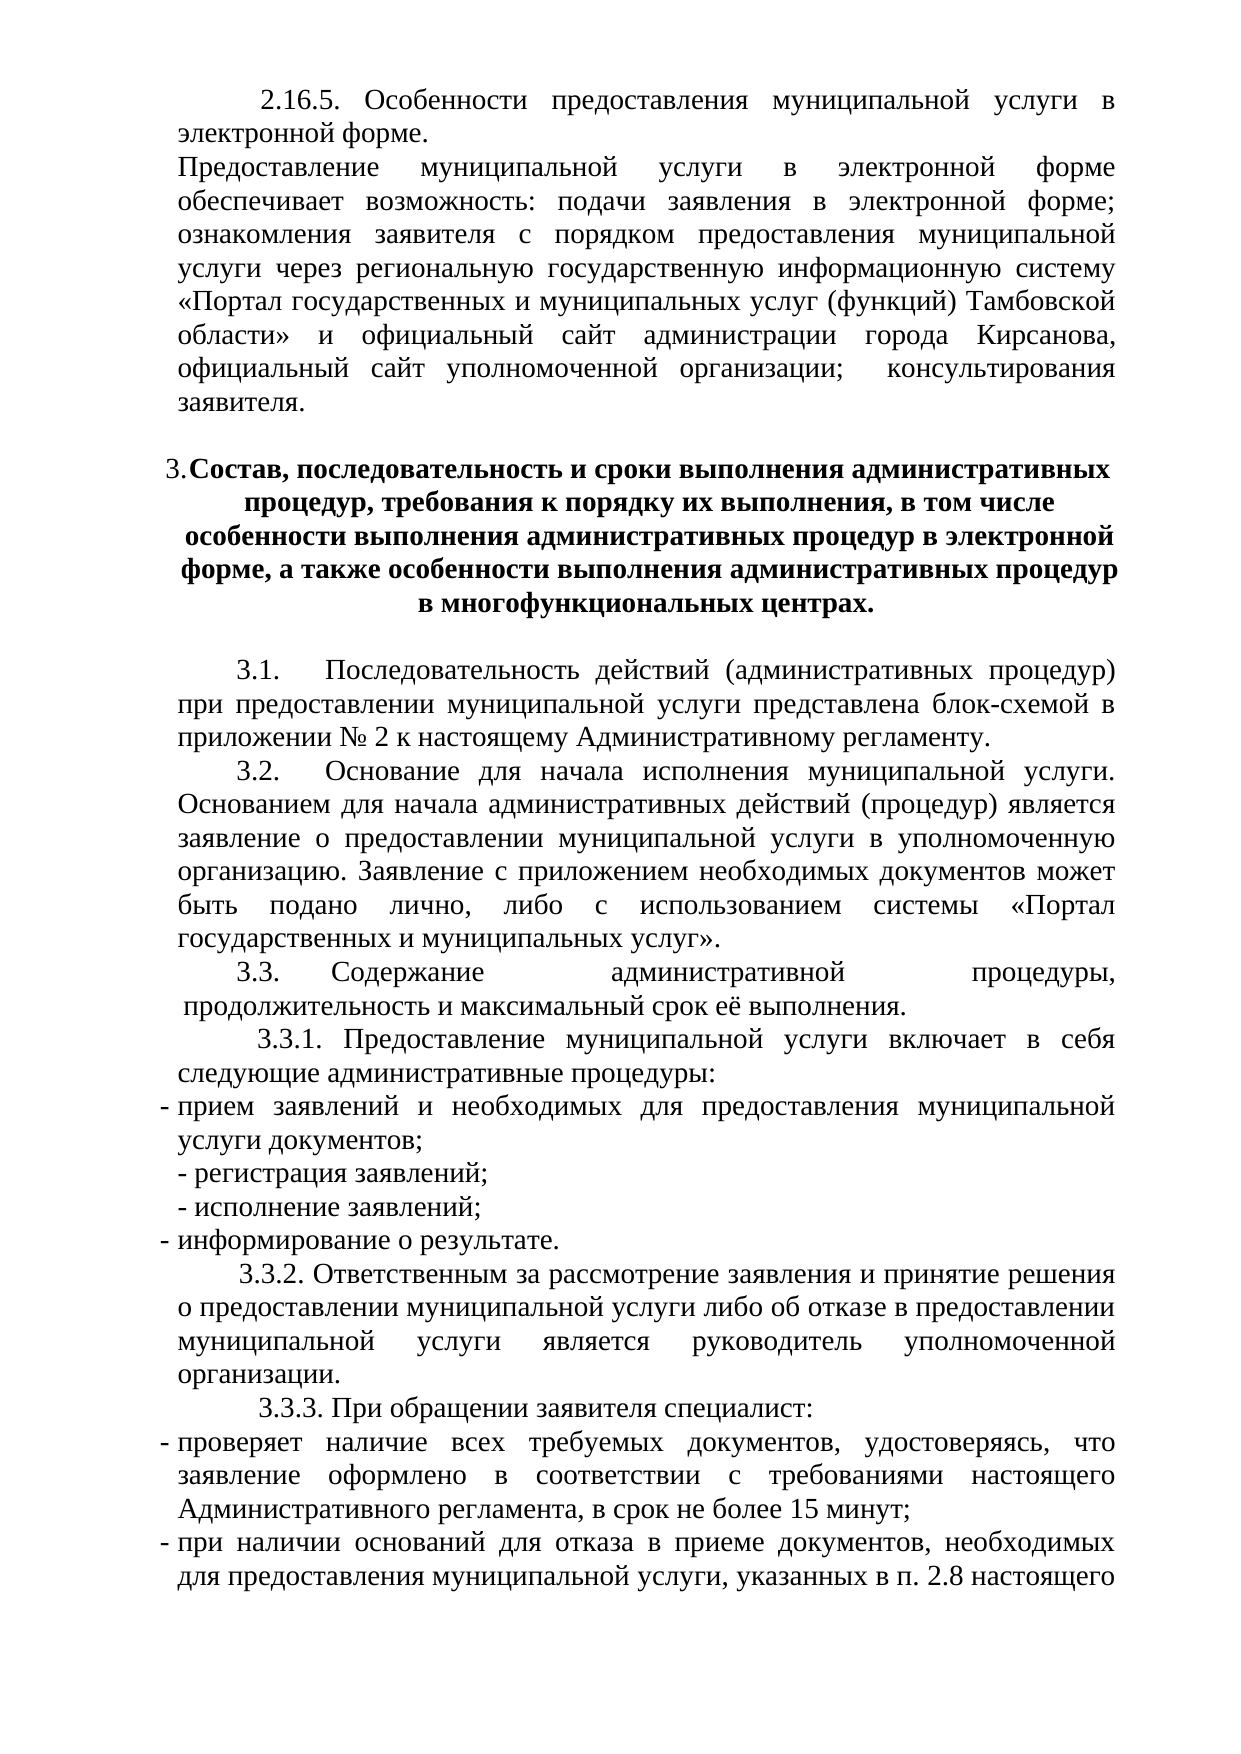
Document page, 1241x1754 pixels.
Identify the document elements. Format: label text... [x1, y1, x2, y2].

text 3.3.1. Предоставление муниципальной услуги включает в себя следующие административные процедуры: [177, 1021, 1116, 1088]
list Состав, последовательность и сроки выполнения административных процедур, требования к порядку их выполнения, в том числе особенности выполнения административных процедур в электронной форме, а также особенности выполнения административных процедур в многофункциональных центрах. [153, 451, 1122, 619]
list Основание для начала исполнения муниципальной услуги. Основанием для начала административных действий (процедур) является заявление о предоставлении муниципальной услуги в уполномоченную организацию. Заявление с приложением необходимых документов может быть подано лично, либо с использованием системы «Портал государственных и муниципальных услуг». [177, 753, 1116, 954]
list проверяет наличие всех требуемых документов, удостоверяясь, что заявление оформлено в соответствии с требованиями настоящего Административного регламента, в срок не более 15 минут; [159, 1424, 1116, 1524]
list прием заявлений и необходимых для предоставления муниципальной услуги документов; [159, 1088, 1116, 1155]
list Последовательность действий (административных процедур) при предоставлении муниципальной услуги представлена блок-схемой в приложении № 2 к настоящему Административному регламенту. [177, 652, 1116, 753]
text 3.3.3. При обращении заявителя специалист: [177, 1390, 1122, 1424]
text Предоставление муниципальной услуги в электронной форме обеспечивает возможность: подачи заявления в электронной форме; ознакомления заявителя с порядком предоставления муниципальной услуги через региональную государственную информационную систему «Портал государственных и муниципальных услуг (функций) Тамбовской области» и официальный сайт администрации города Кирсанова, официальный сайт уполномоченной организации; консультирования заявителя. [177, 149, 1116, 417]
text 2.16.5. Особенности предоставления муниципальной услуги в электронной форме. [177, 82, 1116, 149]
list Содержание административной процедуры, продолжительность и максимальный срок её выполнения. [183, 954, 1116, 1021]
text 3.3.2. Ответственным за рассмотрение заявления и принятие решения о предоставлении муниципальной услуги либо об отказе в предоставлении муниципальной услуги является руководитель уполномоченной организации. [177, 1256, 1116, 1390]
list информирование о результате. [159, 1222, 1116, 1256]
list при наличии оснований для отказа в приеме документов, необходимых для предоставления муниципальной услуги, указанных в п. 2.8 настоящего [159, 1524, 1116, 1591]
text - исполнение заявлений; [177, 1189, 1116, 1222]
text - регистрация заявлений; [177, 1155, 1116, 1189]
